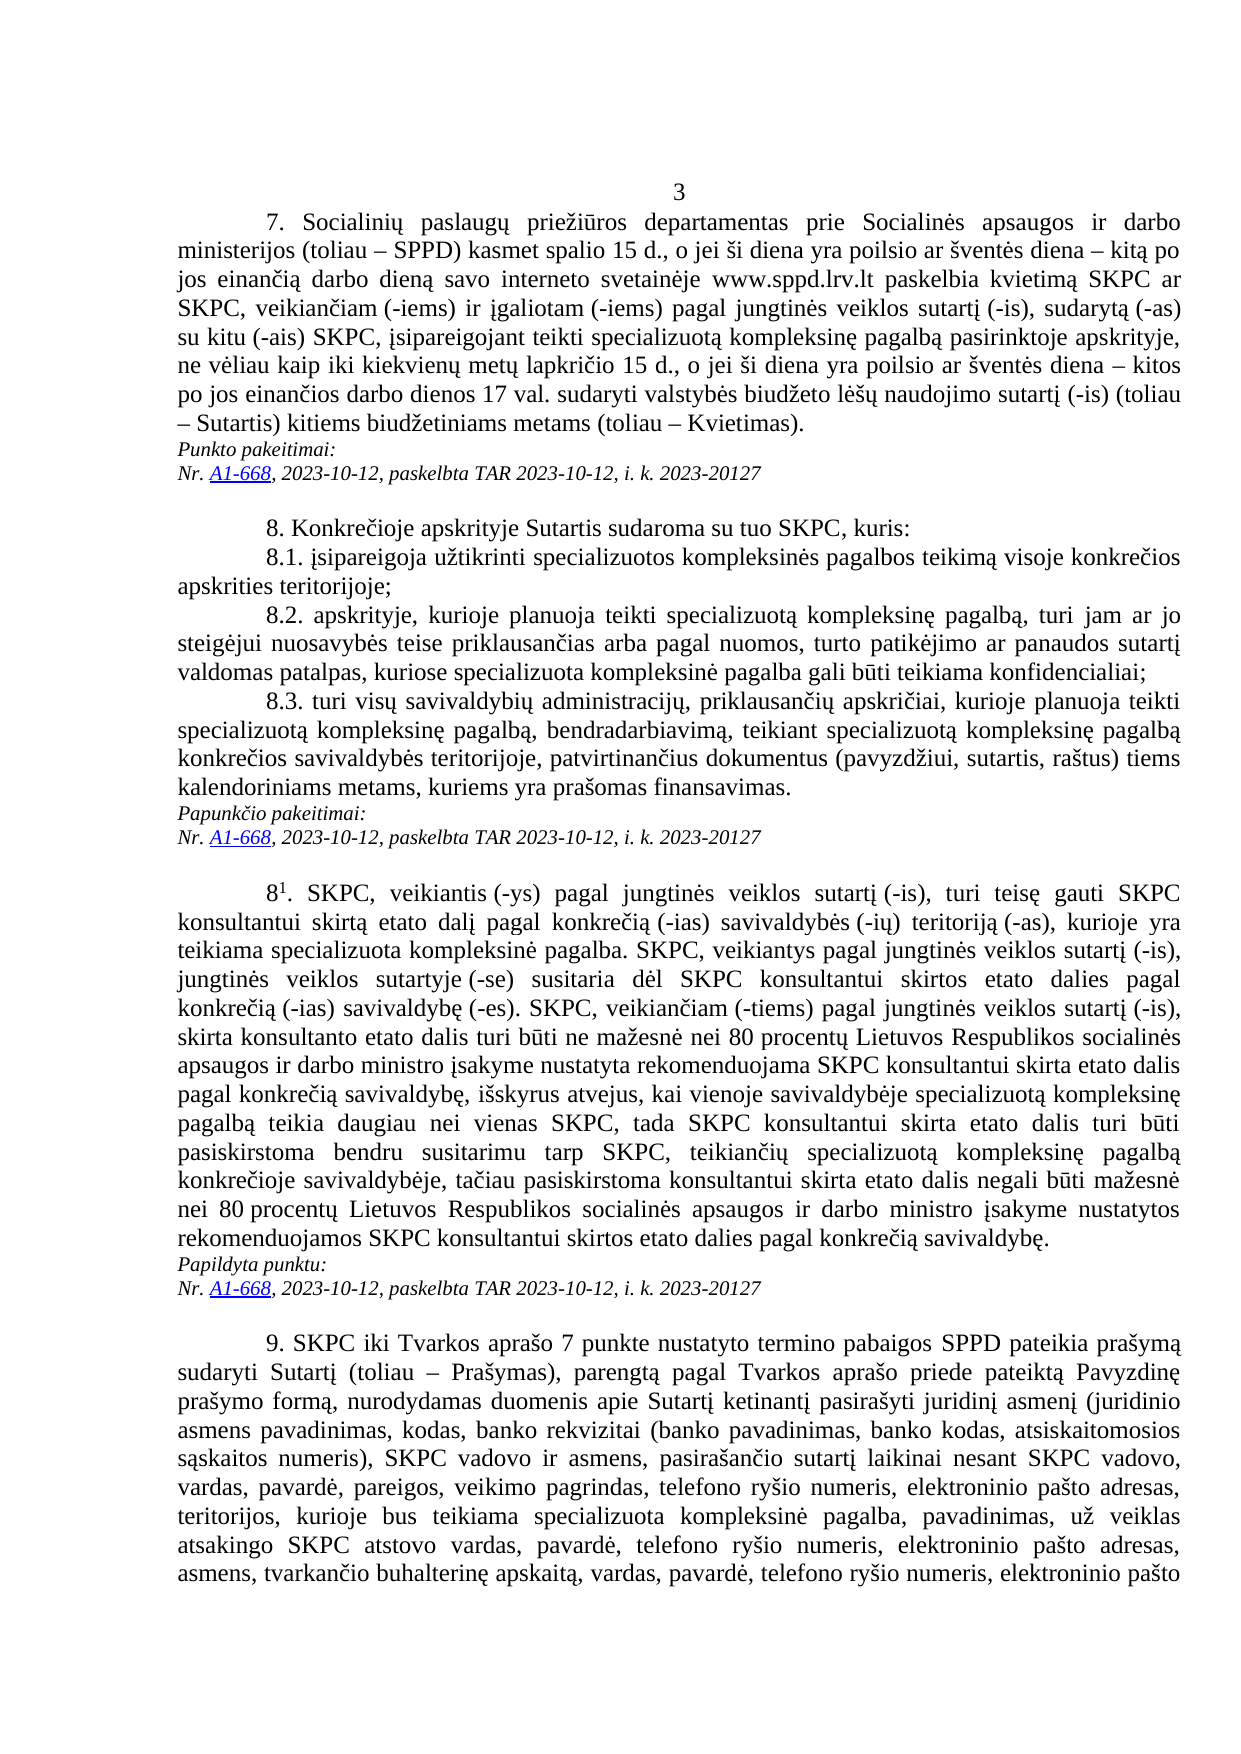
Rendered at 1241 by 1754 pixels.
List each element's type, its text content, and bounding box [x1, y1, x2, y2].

text 8. Konkrečioje apskrityje Sutartis sudaroma su tuo SKPC, kuris: [177, 513, 1181, 542]
text 81. SKPC, veikiantis (-ys) pagal jungtinės veiklos sutartį (-is), turi teisę gauti SKPC konsultantui skirtą etato dalį pagal konkrečią (-ias) savivaldybės (-ių) teritoriją (-as), kurioje yra teikiama specializuota kompleksinė pagalba. SKPC, veikiantys pagal jungtinės veiklos sutartį (-is), jungtinės veiklos sutartyje (-se) susitaria dėl SKPC konsultantui skirtos etato dalies pagal konkrečią (-ias) savivaldybę (-es). SKPC, veikiančiam (-tiems) pagal jungtinės veiklos sutartį (-is), skirta konsultanto etato dalis turi būti ne mažesnė nei 80 procentų Lietuvos Respublikos socialinės apsaugos ir darbo ministro įsakyme nustatyta rekomenduojama SKPC konsultantui skirta etato dalis pagal konkrečią savivaldybę, išskyrus atvejus, kai vienoje savivaldybėje specializuotą kompleksinę pagalbą teikia daugiau nei vienas SKPC, tada SKPC konsultantui skirta etato dalis turi būti pasiskirstoma bendru susitarimu tarp SKPC, teikiančių specializuotą kompleksinę pagalbą konkrečioje savivaldybėje, tačiau pasiskirstoma konsultantui skirta etato dalis negali būti mažesnė nei 80 procentų Lietuvos Respublikos socialinės apsaugos ir darbo ministro įsakyme nustatytos rekomenduojamos SKPC konsultantui skirtos etato dalies pagal konkrečią savivaldybę. [177, 878, 1181, 1252]
text 7. Socialinių paslaugų priežiūros departamentas prie Socialinės apsaugos ir darbo ministerijos (toliau – SPPD) kasmet spalio 15 d., o jei ši diena yra poilsio ar šventės diena – kitą po jos einančią darbo dieną savo interneto svetainėje www.sppd.lrv.lt paskelbia kvietimą SKPC ar SKPC, veikiančiam (-iems) ir įgaliotam (-iems) pagal jungtinės veiklos sutartį (-is), sudarytą (-as) su kitu (‑ais) SKPC, įsipareigojant teikti specializuotą kompleksinę pagalbą pasirinktoje apskrityje, ne vėliau kaip iki kiekvienų metų lapkričio 15 d., o jei ši diena yra poilsio ar šventės diena – kitos po jos einančios darbo dienos 17 val. sudaryti valstybės biudžeto lėšų naudojimo sutartį (-is) (toliau – Sutartis) kitiems biudžetiniams metams (toliau – Kvietimas). [177, 207, 1181, 437]
text Papunkčio pakeitimai: [177, 801, 1181, 825]
text 9. SKPC iki Tvarkos aprašo 7 punkte nustatyto termino pabaigos SPPD pateikia prašymą sudaryti Sutartį (toliau – Prašymas), parengtą pagal Tvarkos aprašo priede pateiktą Pavyzdinę prašymo formą, nurodydamas duomenis apie Sutartį ketinantį pasirašyti juridinį asmenį (juridinio asmens pavadinimas, kodas, banko rekvizitai (banko pavadinimas, banko kodas, atsiskaitomosios sąskaitos numeris), SKPC vadovo ir asmens, pasirašančio sutartį laikinai nesant SKPC vadovo, vardas, pavardė, pareigos, veikimo pagrindas, telefono ryšio numeris, elektroninio pašto adresas, teritorijos, kurioje bus teikiama specializuota kompleksinė pagalba, pavadinimas, už veiklas atsakingo SKPC atstovo vardas, pavardė, telefono ryšio numeris, elektroninio pašto adresas, asmens, tvarkančio buhalterinę apskaitą, vardas, pavardė, telefono ryšio numeris, elektroninio pašto [177, 1328, 1181, 1587]
text Nr. A1-668, 2023-10-12, paskelbta TAR 2023-10-12, i. k. 2023-20127 [177, 461, 1181, 485]
text 8.3. turi visų savivaldybių administracijų, priklausančių apskričiai, kurioje planuoja teikti specializuotą kompleksinę pagalbą, bendradarbiavimą, teikiant specializuotą kompleksinę pagalbą konkrečios savivaldybės teritorijoje, patvirtinančius dokumentus (pavyzdžiui, sutartis, raštus) tiems kalendoriniams metams, kuriems yra prašomas finansavimas. [177, 686, 1181, 801]
text Nr. A1-668, 2023-10-12, paskelbta TAR 2023-10-12, i. k. 2023-20127 [177, 1276, 1181, 1300]
text Nr. A1-668, 2023-10-12, paskelbta TAR 2023-10-12, i. k. 2023-20127 [177, 825, 1181, 849]
text 8.2. apskrityje, kurioje planuoja teikti specializuotą kompleksinę pagalbą, turi jam ar jo steigėjui nuosavybės teise priklausančias arba pagal nuomos, turto patikėjimo ar panaudos sutartį valdomas patalpas, kuriose specializuota kompleksinė pagalba gali būti teikiama konfidencialiai; [177, 600, 1181, 686]
text Punkto pakeitimai: [177, 437, 1181, 461]
text 8.1. įsipareigoja užtikrinti specializuotos kompleksinės pagalbos teikimą visoje konkrečios apskrities teritorijoje; [177, 542, 1181, 600]
text Papildyta punktu: [177, 1252, 1181, 1276]
